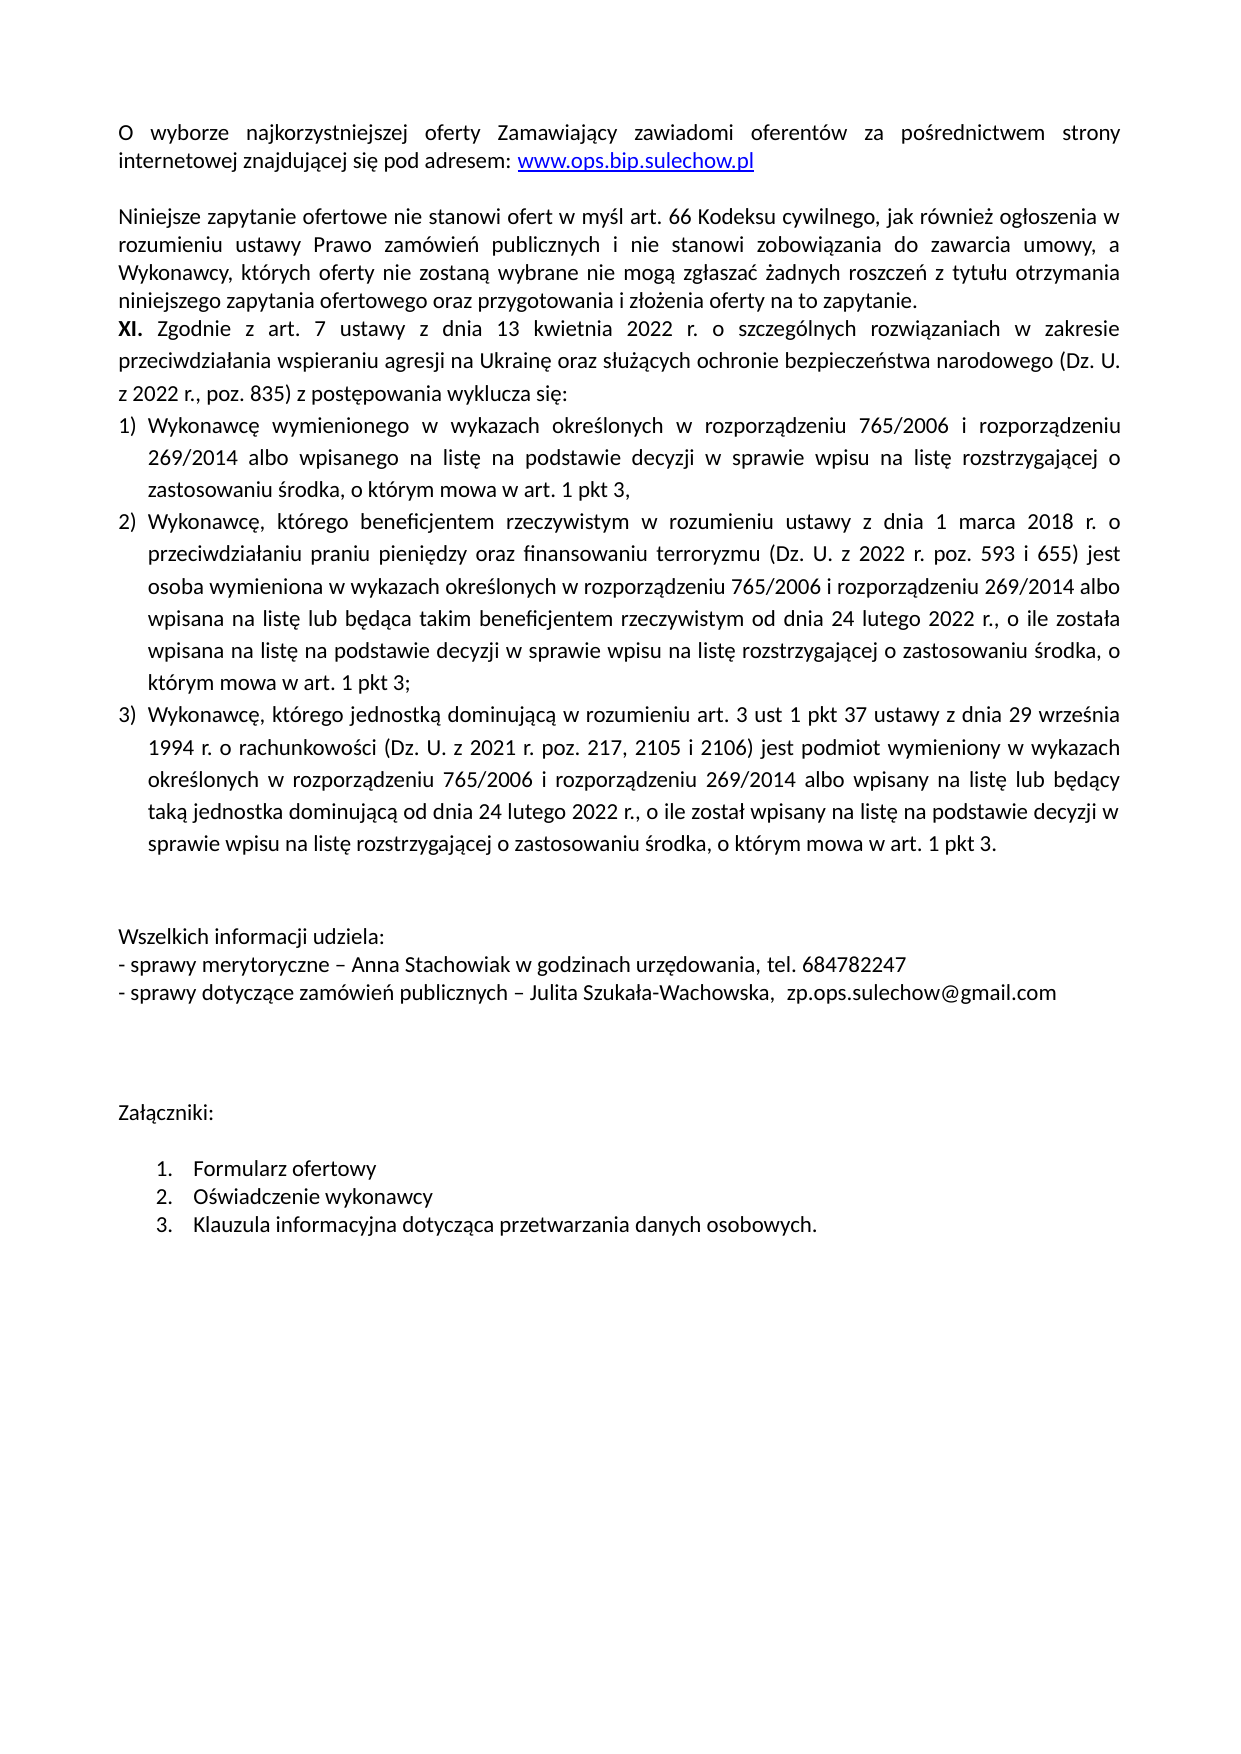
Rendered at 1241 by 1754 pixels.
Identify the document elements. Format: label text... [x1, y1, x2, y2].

text - sprawy dotyczące zamówień publicznych – Julita Szukała-Wachowska, zp.ops.sulechow@gmail.com [118, 978, 1122, 1007]
text XI. Zgodnie z art. 7 ustawy z dnia 13 kwietnia 2022 r. o szczególnych rozwiązaniach w zakresie przeciwdziałania wspieraniu agresji na Ukrainę oraz służących ochronie bezpieczeństwa narodowego (Dz. U. z 2022 r., poz. 835) z postępowania wyklucza się: [118, 314, 1122, 407]
text - sprawy merytoryczne – Anna Stachowiak w godzinach urzędowania, tel. 684782247 [118, 951, 1122, 978]
text Niniejsze zapytanie ofertowe nie stanowi ofert w myśl art. 66 Kodeksu cywilnego, jak również ogłoszenia w rozumieniu ustawy Prawo zamówień publicznych i nie stanowi zobowiązania do zawarcia umowy, a Wykonawcy, których oferty nie zostaną wybrane nie mogą zgłaszać żadnych roszczeń z tytułu otrzymania niniejszego zapytania ofertowego oraz przygotowania i złożenia oferty na to zapytanie. [118, 202, 1122, 314]
list Wykonawcę wymienionego w wykazach określonych w rozporządzeniu 765/2006 i rozporządzeniu 269/2014 albo wpisanego na listę na podstawie decyzji w sprawie wpisu na listę rozstrzygającej o zastosowaniu środka, o którym mowa w art. 1 pkt 3, [118, 411, 1122, 503]
list Oświadczenie wykonawcy [156, 1182, 1122, 1210]
list Wykonawcę, którego beneficjentem rzeczywistym w rozumieniu ustawy z dnia 1 marca 2018 r. o przeciwdziałaniu praniu pieniędzy oraz finansowaniu terroryzmu (Dz. U. z 2022 r. poz. 593 i 655) jest osoba wymieniona w wykazach określonych w rozporządzeniu 765/2006 i rozporządzeniu 269/2014 albo wpisana na listę lub będąca takim beneficjentem rzeczywistym od dnia 24 lutego 2022 r., o ile została wpisana na listę na podstawie decyzji w sprawie wpisu na listę rozstrzygającej o zastosowaniu środka, o którym mowa w art. 1 pkt 3; [118, 507, 1122, 696]
text O wyborze najkorzystniejszej oferty Zamawiający zawiadomi oferentów za pośrednictwem strony internetowej znajdującej się pod adresem: www.ops.bip.sulechow.pl [118, 118, 1122, 174]
list Wykonawcę, którego jednostką dominującą w rozumieniu art. 3 ust 1 pkt 37 ustawy z dnia 29 września 1994 r. o rachunkowości (Dz. U. z 2021 r. poz. 217, 2105 i 2106) jest podmiot wymieniony w wykazach określonych w rozporządzeniu 765/2006 i rozporządzeniu 269/2014 albo wpisany na listę lub będący taką jednostka dominującą od dnia 24 lutego 2022 r., o ile został wpisany na listę na podstawie decyzji w sprawie wpisu na listę rozstrzygającej o zastosowaniu środka, o którym mowa w art. 1 pkt 3. [118, 701, 1122, 857]
text Wszelkich informacji udziela: [118, 922, 1122, 951]
text Załączniki: [118, 1098, 1122, 1126]
list Formularz ofertowy [156, 1154, 1122, 1182]
list Klauzula informacyjna dotycząca przetwarzania danych osobowych. [156, 1210, 1122, 1238]
